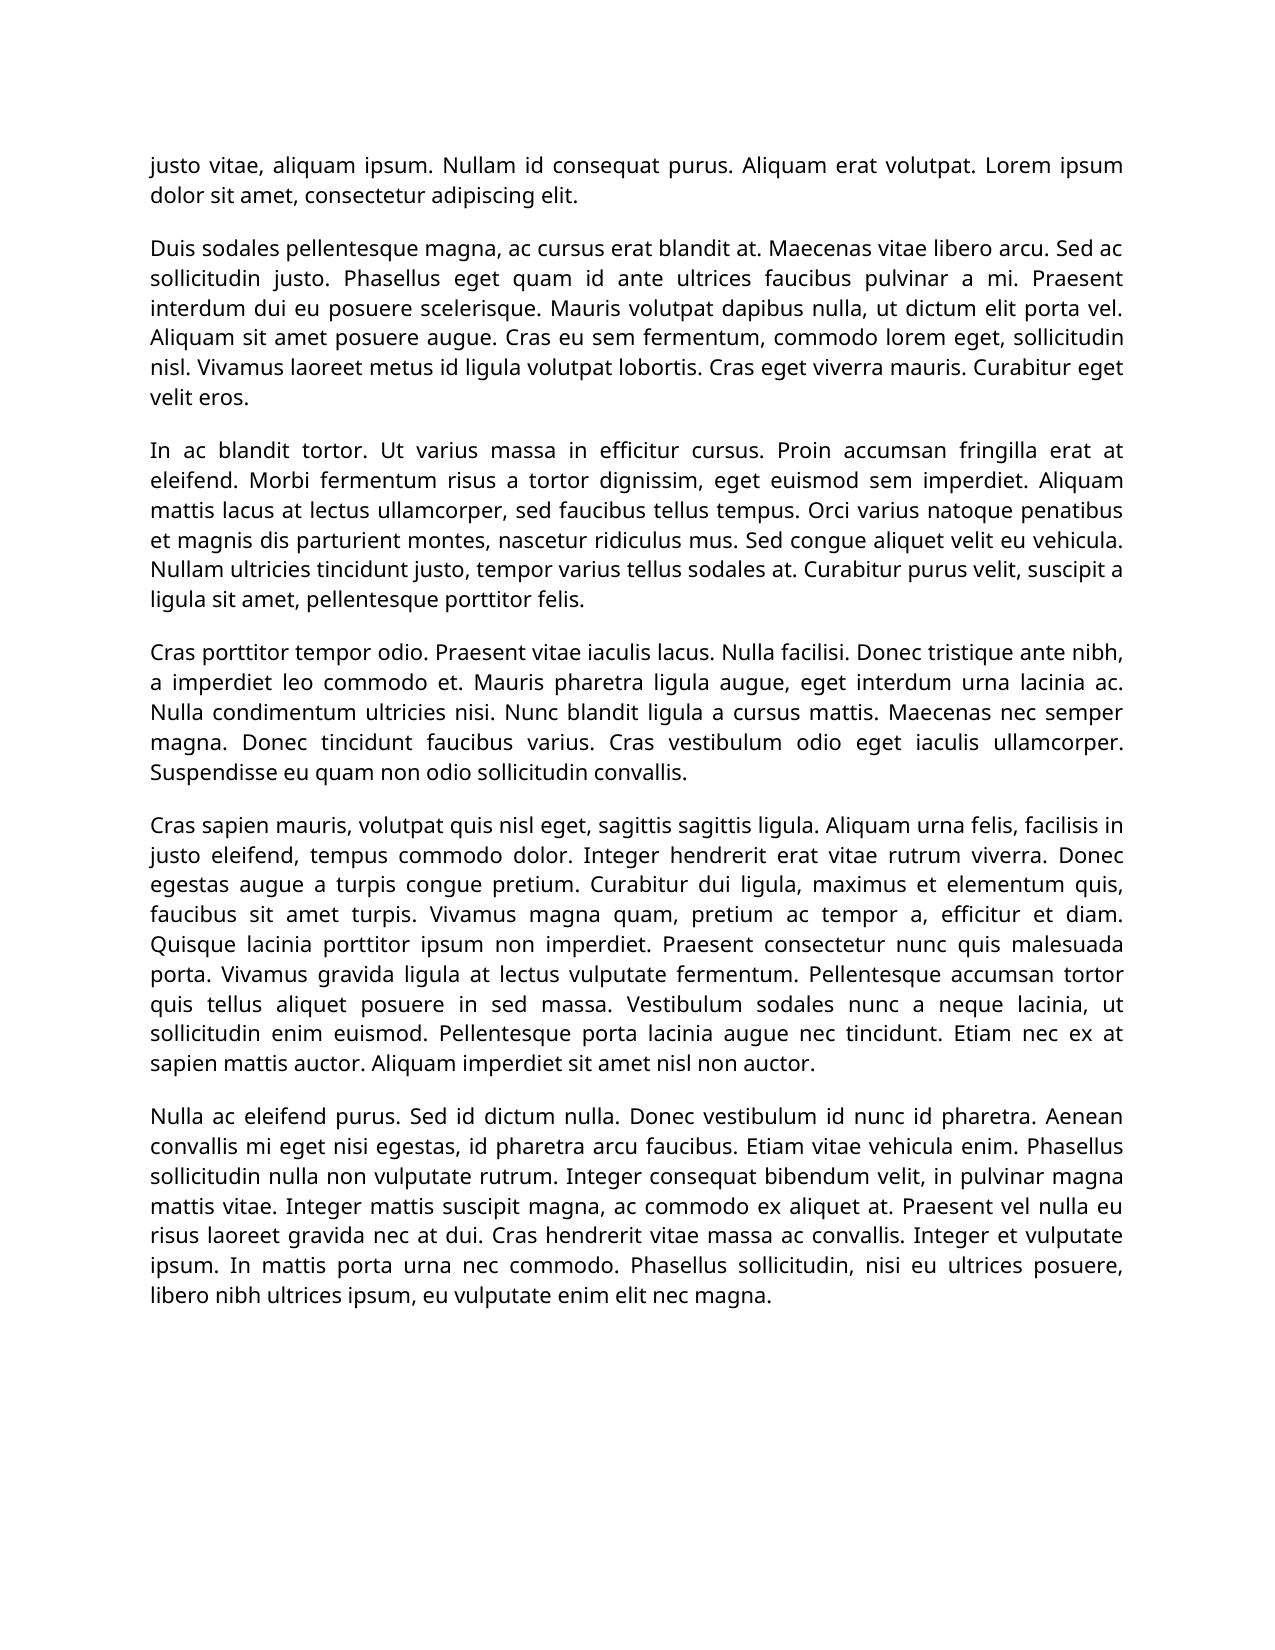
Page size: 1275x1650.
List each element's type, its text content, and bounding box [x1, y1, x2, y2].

text In ac blandit tortor. Ut varius massa in efficitur cursus. Proin accumsan fringilla erat at eleifend. Morbi fermentum risus a tortor dignissim, eget euismod sem imperdiet. Aliquam mattis lacus at lectus ullamcorper, sed faucibus tellus tempus. Orci varius natoque penatibus et magnis dis parturient montes, nascetur ridiculus mus. Sed congue aliquet velit eu vehicula. Nullam ultricies tincidunt justo, tempor varius tellus sodales at. Curabitur purus velit, suscipit a ligula sit amet, pellentesque porttitor felis. [150, 435, 1125, 614]
text Cras porttitor tempor odio. Praesent vitae iaculis lacus. Nulla facilisi. Donec tristique ante nibh, a imperdiet leo commodo et. Mauris pharetra ligula augue, eget interdum urna lacinia ac. Nulla condimentum ultricies nisi. Nunc blandit ligula a cursus mattis. Maecenas nec semper magna. Donec tincidunt faucibus varius. Cras vestibulum odio eget iaculis ullamcorper. Suspendisse eu quam non odio sollicitudin convallis. [150, 637, 1125, 786]
text Cras sapien mauris, volutpat quis nisl eget, sagittis sagittis ligula. Aliquam urna felis, facilisis in justo eleifend, tempus commodo dolor. Integer hendrerit erat vitae rutrum viverra. Donec egestas augue a turpis congue pretium. Curabitur dui ligula, maximus et elementum quis, faucibus sit amet turpis. Vivamus magna quam, pretium ac tempor a, efficitur et diam. Quisque lacinia porttitor ipsum non imperdiet. Praesent consectetur nunc quis malesuada porta. Vivamus gravida ligula at lectus vulputate fermentum. Pellentesque accumsan tortor quis tellus aliquet posuere in sed massa. Vestibulum sodales nunc a neque lacinia, ut sollicitudin enim euismod. Pellentesque porta lacinia augue nec tincidunt. Etiam nec ex at sapien mattis auctor. Aliquam imperdiet sit amet nisl non auctor. [150, 810, 1125, 1078]
text Nulla ac eleifend purus. Sed id dictum nulla. Donec vestibulum id nunc id pharetra. Aenean convallis mi eget nisi egestas, id pharetra arcu faucibus. Etiam vitae vehicula enim. Phasellus sollicitudin nulla non vulputate rutrum. Integer consequat bibendum velit, in pulvinar magna mattis vitae. Integer mattis suscipit magna, ac commodo ex aliquet at. Praesent vel nulla eu risus laoreet gravida nec at dui. Cras hendrerit vitae massa ac convallis. Integer et vulputate ipsum. In mattis porta urna nec commodo. Phasellus sollicitudin, nisi eu ultrices posuere, libero nibh ultrices ipsum, eu vulputate enim elit nec magna. [150, 1101, 1125, 1310]
text Duis sodales pellentesque magna, ac cursus erat blandit at. Maecenas vitae libero arcu. Sed ac sollicitudin justo. Phasellus eget quam id ante ultrices faucibus pulvinar a mi. Praesent interdum dui eu posuere scelerisque. Mauris volutpat dapibus nulla, ut dictum elit porta vel. Aliquam sit amet posuere augue. Cras eu sem fermentum, commodo lorem eget, sollicitudin nisl. Vivamus laoreet metus id ligula volutpat lobortis. Cras eget viverra mauris. Curabitur eget velit eros. [150, 233, 1125, 412]
text justo vitae, aliquam ipsum. Nullam id consequat purus. Aliquam erat volutpat. Lorem ipsum dolor sit amet, consectetur adipiscing elit. [150, 150, 1125, 209]
